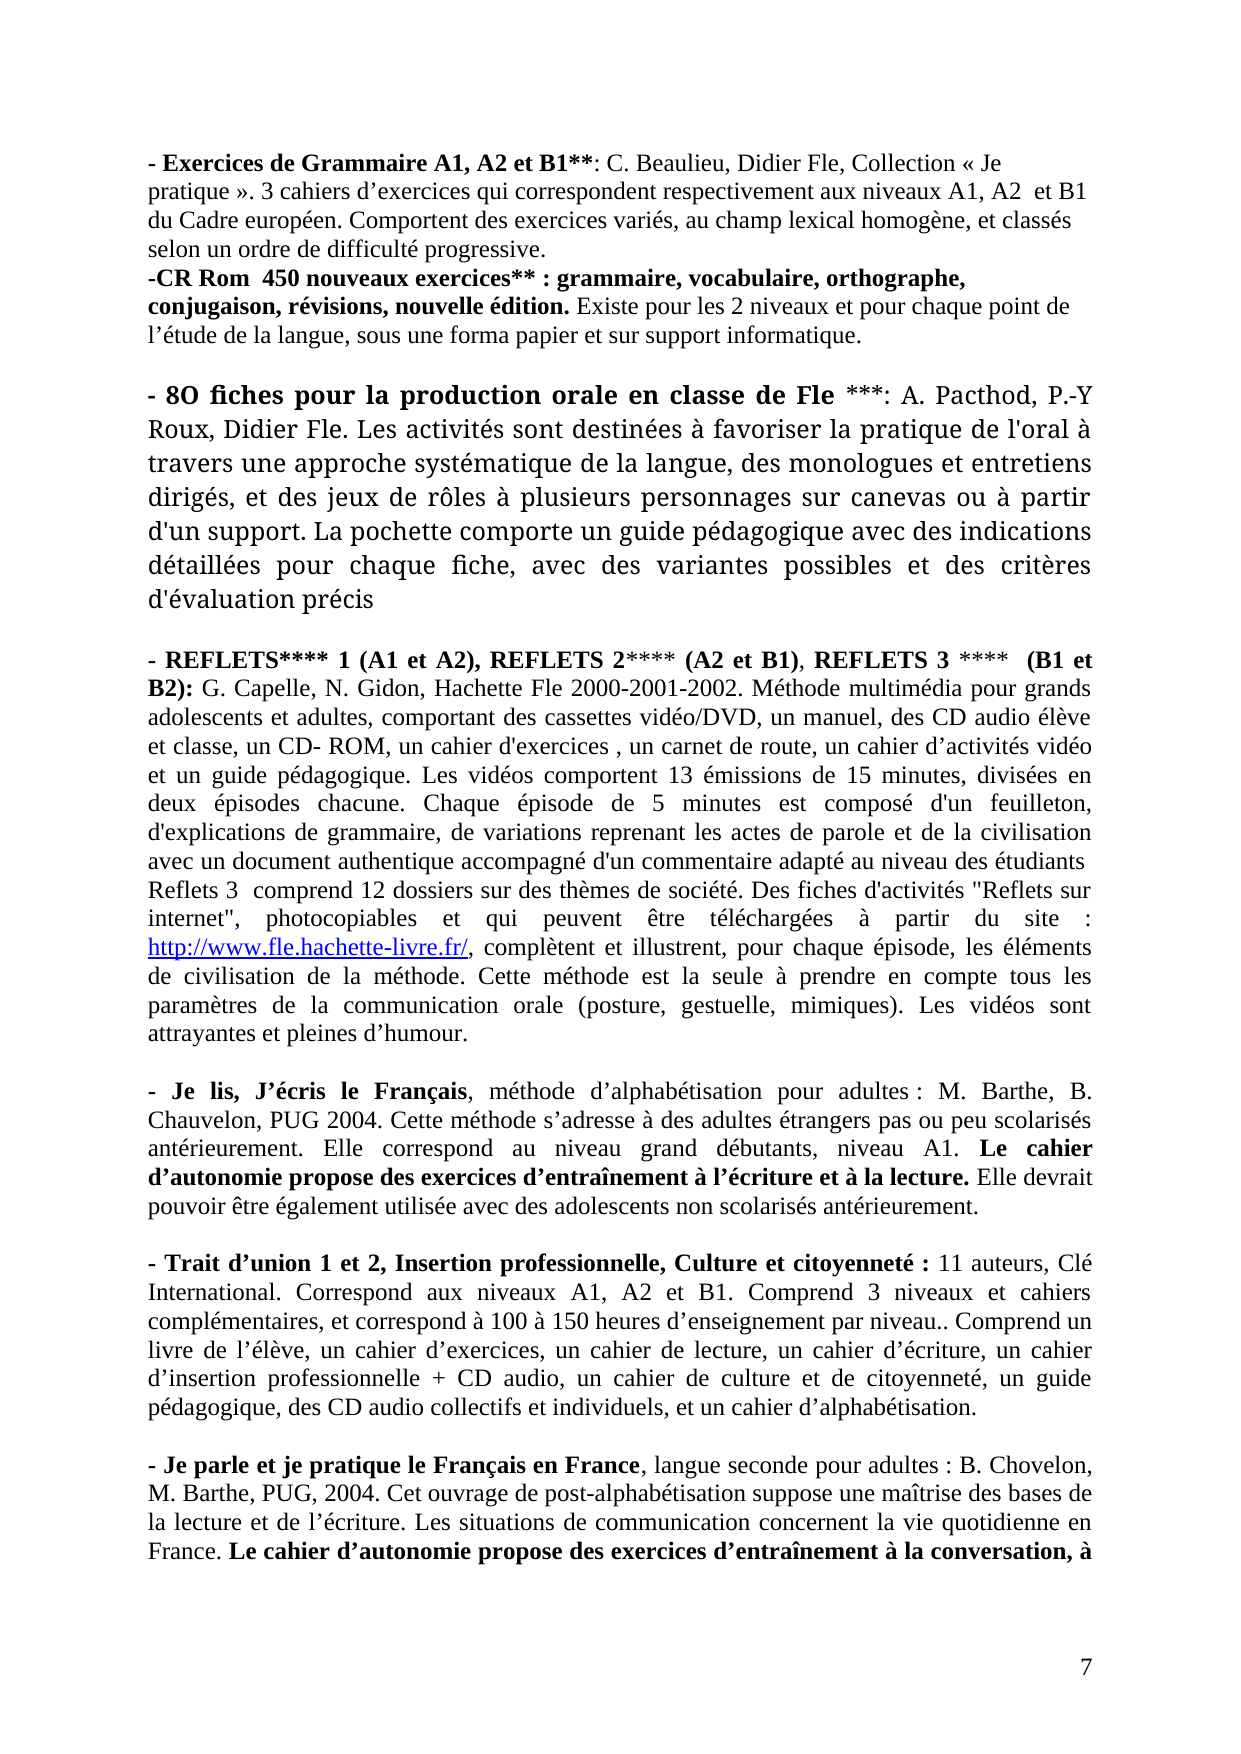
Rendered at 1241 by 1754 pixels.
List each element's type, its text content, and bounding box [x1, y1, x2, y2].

text - Exercices de Grammaire A1, A2 et B1**: C. Beaulieu, Didier Fle, Collection « Je pratique ». 3 cahiers d’exercices qui correspondent respectivement aux niveaux A1, A2 et B1 du Cadre européen. Comportent des exercices variés, au champ lexical homogène, et classés selon un ordre de difficulté progressive. [148, 148, 1093, 263]
text - Je parle et je pratique le Français en France, langue seconde pour adultes : B. Chovelon, M. Barthe, PUG, 2004. Cet ouvrage de post-alphabétisation suppose une maîtrise des bases de la lecture et de l’écriture. Les situations de communication concernent la vie quotidienne en France. Le cahier d’autonomie propose des exercices d’entraînement à la conversation, à [148, 1450, 1093, 1565]
text - 8O fiches pour la production orale en classe de Fle ***: A. Pacthod, P.-Y Roux, Didier Fle. Les activités sont destinées à favoriser la pratique de l'oral à travers une approche systématique de la langue, des monologues et entretiens dirigés, et des jeux de rôles à plusieurs personnages sur canevas ou à partir d'un support. La pochette comporte un guide pédagogique avec des indications détaillées pour chaque fiche, avec des variantes possibles et des critères d'évaluation précis [148, 378, 1093, 616]
text - Trait d’union 1 et 2, Insertion professionnelle, Culture et citoyenneté : 11 auteurs, Clé International. Correspond aux niveaux A1, A2 et B1. Comprend 3 niveaux et cahiers complémentaires, et correspond à 100 à 150 heures d’enseignement par niveau.. Comprend un livre de l’élève, un cahier d’exercices, un cahier de lecture, un cahier d’écriture, un cahier d’insertion professionnelle + CD audio, un cahier de culture et de citoyenneté, un guide pédagogique, des CD audio collectifs et individuels, et un cahier d’alphabétisation. [148, 1248, 1093, 1421]
text - REFLETS**** 1 (A1 et A2), REFLETS 2**** (A2 et B1), REFLETS 3 **** (B1 et B2): G. Capelle, N. Gidon, Hachette Fle 2000-2001-2002. Méthode multimédia pour grands adolescents et adultes, comportant des cassettes vidéo/DVD, un manuel, des CD audio élève et classe, un CD- ROM, un cahier d'exercices , un carnet de route, un cahier d’activités vidéo et un guide pédagogique. Les vidéos comportent 13 émissions de 15 minutes, divisées en deux épisodes chacune. Chaque épisode de 5 minutes est composé d'un feuilleton, d'explications de grammaire, de variations reprenant les actes de parole et de la civilisation avec un document authentique accompagné d'un commentaire adapté au niveau des étudiants Reflets 3 comprend 12 dossiers sur des thèmes de société. Des fiches d'activités "Reflets sur internet", photocopiables et qui peuvent être téléchargées à partir du site : http://www.fle.hachette-livre.fr/, complètent et illustrent, pour chaque épisode, les éléments de civilisation de la méthode. Cette méthode est la seule à prendre en compte tous les paramètres de la communication orale (posture, gestuelle, mimiques). Les vidéos sont attrayantes et pleines d’humour. [148, 645, 1093, 1047]
text - Je lis, J’écris le Français, méthode d’alphabétisation pour adultes : M. Barthe, B. Chauvelon, PUG 2004. Cette méthode s’adresse à des adultes étrangers pas ou peu scolarisés antérieurement. Elle correspond au niveau grand débutants, niveau A1. Le cahier d’autonomie propose des exercices d’entraînement à l’écriture et à la lecture. Elle devrait pouvoir être également utilisée avec des adolescents non scolarisés antérieurement. [148, 1076, 1093, 1220]
text -CR Rom 450 nouveaux exercices** : grammaire, vocabulaire, orthographe, conjugaison, révisions, nouvelle édition. Existe pour les 2 niveaux et pour chaque point de l’étude de la langue, sous une forma papier et sur support informatique. [148, 263, 1093, 349]
